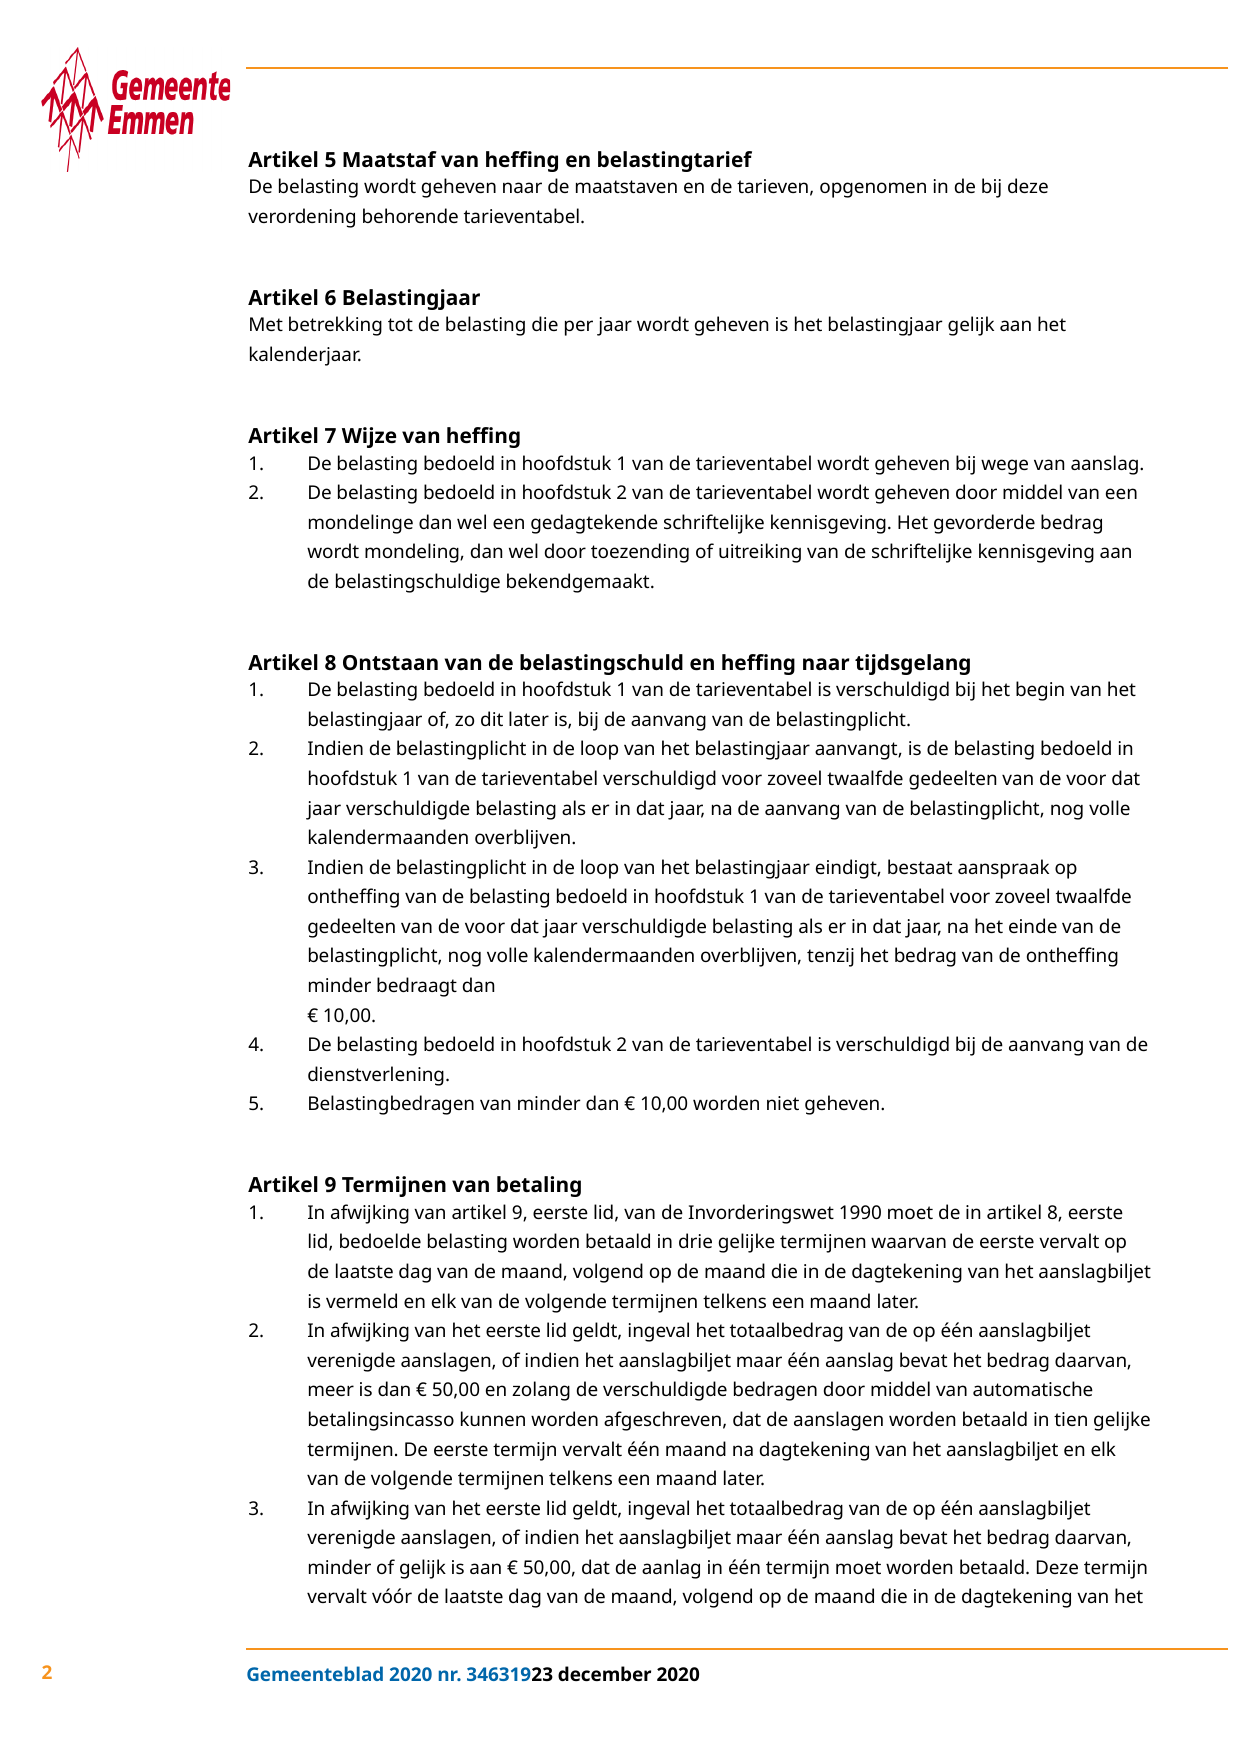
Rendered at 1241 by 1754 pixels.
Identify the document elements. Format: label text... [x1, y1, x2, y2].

list Belastingbedragen van minder dan € 10,00 worden niet geheven. [248, 1091, 1152, 1116]
list De belasting bedoeld in hoofdstuk 1 van de tarieventabel is verschuldigd bij het begin van het belastingjaar of, zo dit later is, bij de aanvang van de belastingplicht. [248, 676, 1152, 732]
list Indien de belastingplicht in de loop van het belastingjaar aanvangt, is de belasting bedoeld in hoofdstuk 1 van de tarieventabel verschuldigd voor zoveel twaalfde gedeelten van de voor dat jaar verschuldigde belasting als er in dat jaar, na de aanvang van de belastingplicht, nog volle kalendermaanden overblijven. [248, 736, 1152, 850]
list Indien de belastingplicht in de loop van het belastingjaar eindigt, bestaat aanspraak op ontheffing van de belasting bedoeld in hoofdstuk 1 van de tarieventabel voor zoveel twaalfde gedeelten van de voor dat jaar verschuldigde belasting als er in dat jaar, na het einde van de belastingplicht, nog volle kalendermaanden overblijven, tenzij het bedrag van de ontheffing minder bedraagt dan [248, 854, 1152, 998]
text De belasting wordt geheven naar de maatstaven en de tarieven, opgenomen in de bij deze verordening behorende tarieventabel. [248, 174, 1152, 229]
list De belasting bedoeld in hoofdstuk 1 van de tarieventabel wordt geheven bij wege van aanslag. [248, 450, 1152, 475]
text Artikel 9 Termijnen van betaling [248, 1171, 1152, 1199]
list In afwijking van het eerste lid geldt, ingeval het totaalbedrag van de op één aanslagbiljet verenigde aanslagen, of indien het aanslagbiljet maar één aanslag bevat het bedrag daarvan, meer is dan € 50,00 en zolang de verschuldigde bedragen door middel van automatische betalingsincasso kunnen worden afgeschreven, dat de aanslagen worden betaald in tien gelijke termijnen. De eerste termijn vervalt één maand na dagtekening van het aanslagbiljet en elk van de volgende termijnen telkens een maand later. [248, 1317, 1152, 1491]
text Met betrekking tot de belasting die per jaar wordt geheven is het belastingjaar gelijk aan het kalenderjaar. [248, 312, 1152, 367]
list De belasting bedoeld in hoofdstuk 2 van de tarieventabel is verschuldigd bij de aanvang van de dienstverlening. [248, 1031, 1152, 1087]
text Artikel 7 Wijze van heffing [248, 421, 1152, 450]
list In afwijking van artikel 9, eerste lid, van de Invorderingswet 1990 moet de in artikel 8, eerste lid, bedoelde belasting worden betaald in drie gelijke termijnen waarvan de eerste vervalt op de laatste dag van de maand, volgend op de maand die in de dagtekening van het aanslagbiljet is vermeld en elk van de volgende termijnen telkens een maand later. [248, 1199, 1152, 1313]
list € 10,00. [248, 1002, 1152, 1028]
text Artikel 5 Maatstaf van heffing en belastingtarief [248, 145, 1152, 174]
text Artikel 8 Ontstaan van de belastingschuld en heffing naar tijdsgelang [248, 648, 1152, 676]
picture [41, 47, 231, 172]
text Artikel 6 Belastingjaar [248, 283, 1152, 312]
list In afwijking van het eerste lid geldt, ingeval het totaalbedrag van de op één aanslagbiljet verenigde aanslagen, of indien het aanslagbiljet maar één aanslag bevat het bedrag daarvan, minder of gelijk is aan € 50,00, dat de aanlag in één termijn moet worden betaald. Deze termijn vervalt vóór de laatste dag van de maand, volgend op de maand die in de dagtekening van het [248, 1495, 1152, 1609]
list De belasting bedoeld in hoofdstuk 2 van de tarieventabel wordt geheven door middel van een mondelinge dan wel een gedagtekende schriftelijke kennisgeving. Het gevorderde bedrag wordt mondeling, dan wel door toezending of uitreiking van de schriftelijke kennisgeving aan de belastingschuldige bekendgemaakt. [248, 479, 1152, 594]
